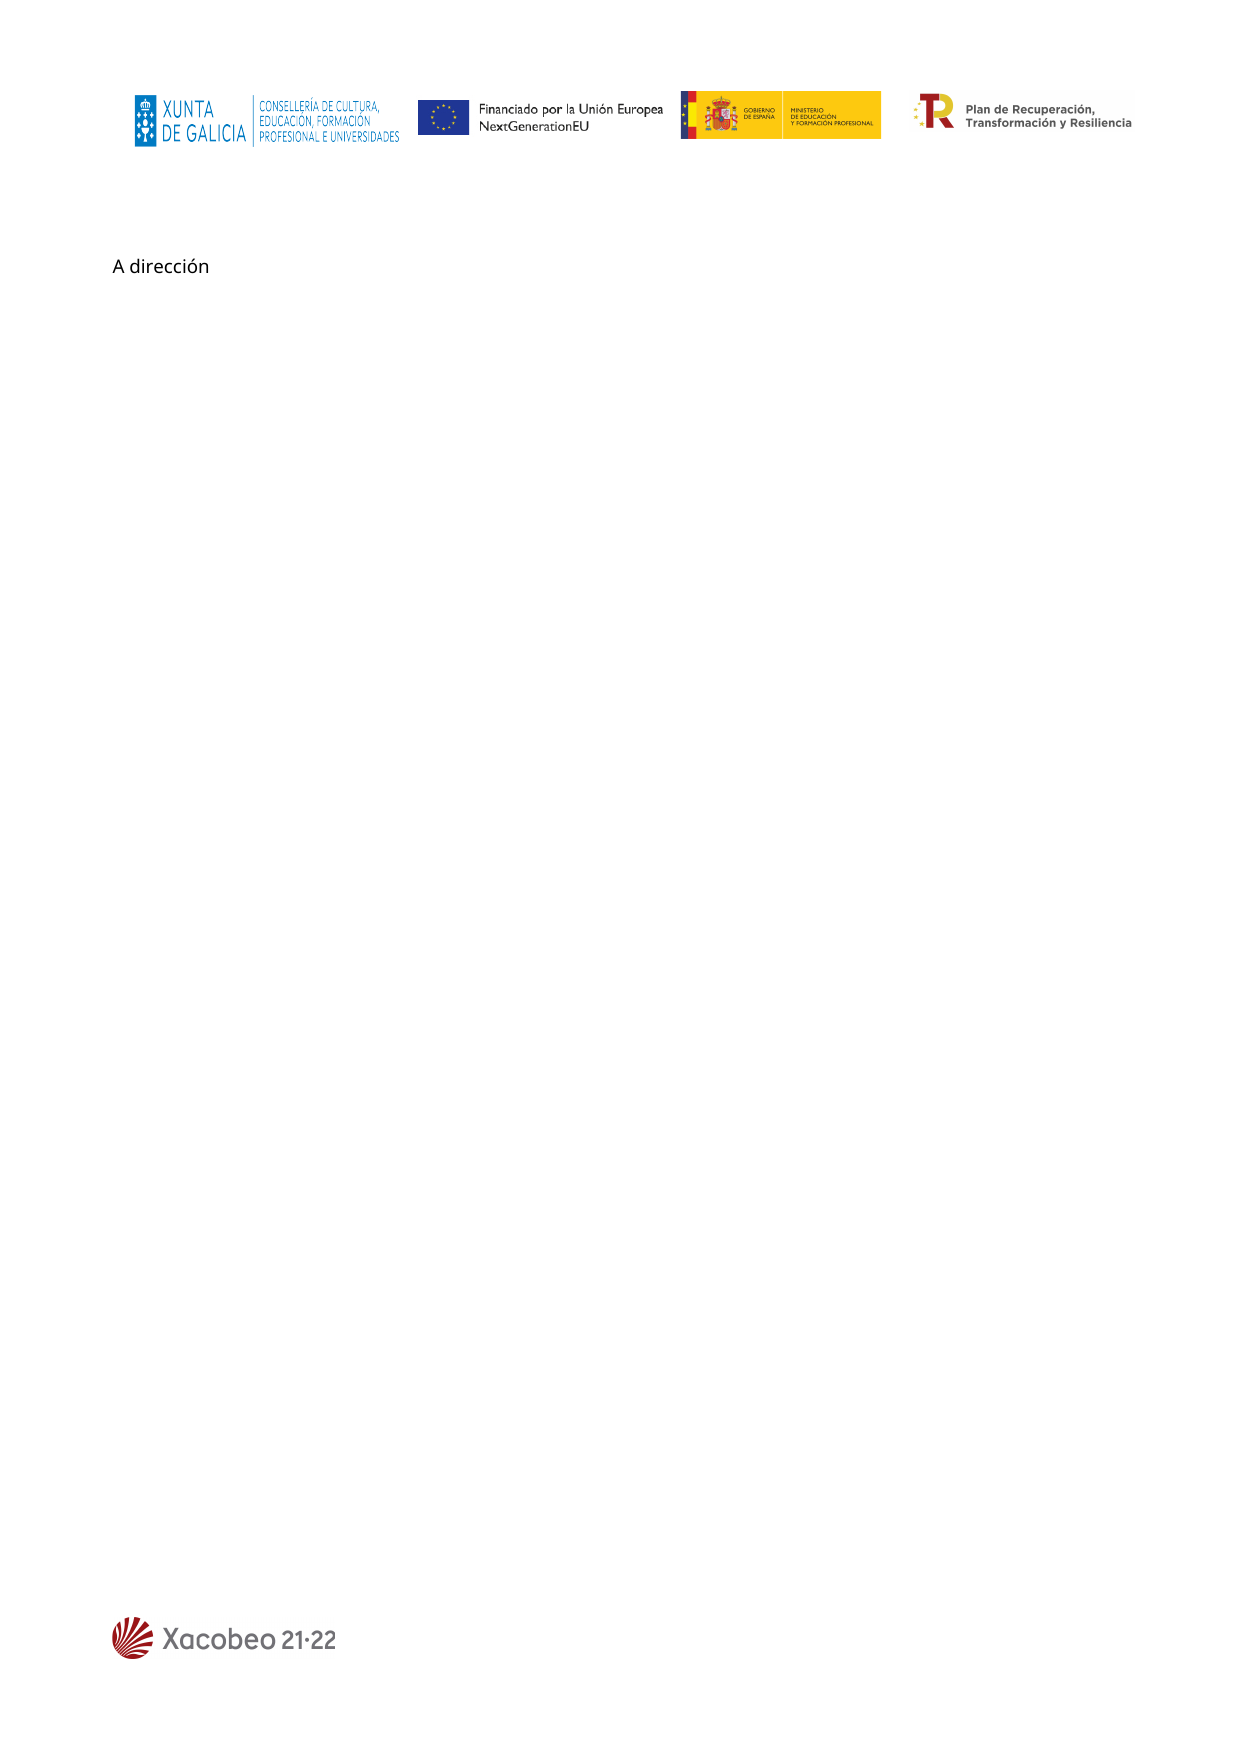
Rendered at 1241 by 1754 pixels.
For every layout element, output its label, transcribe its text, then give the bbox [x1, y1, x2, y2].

picture [410, 95, 671, 139]
picture [909, 90, 1136, 132]
picture [112, 1617, 335, 1659]
picture [134, 95, 399, 147]
picture [680, 91, 882, 139]
text A dirección [112, 253, 1128, 279]
